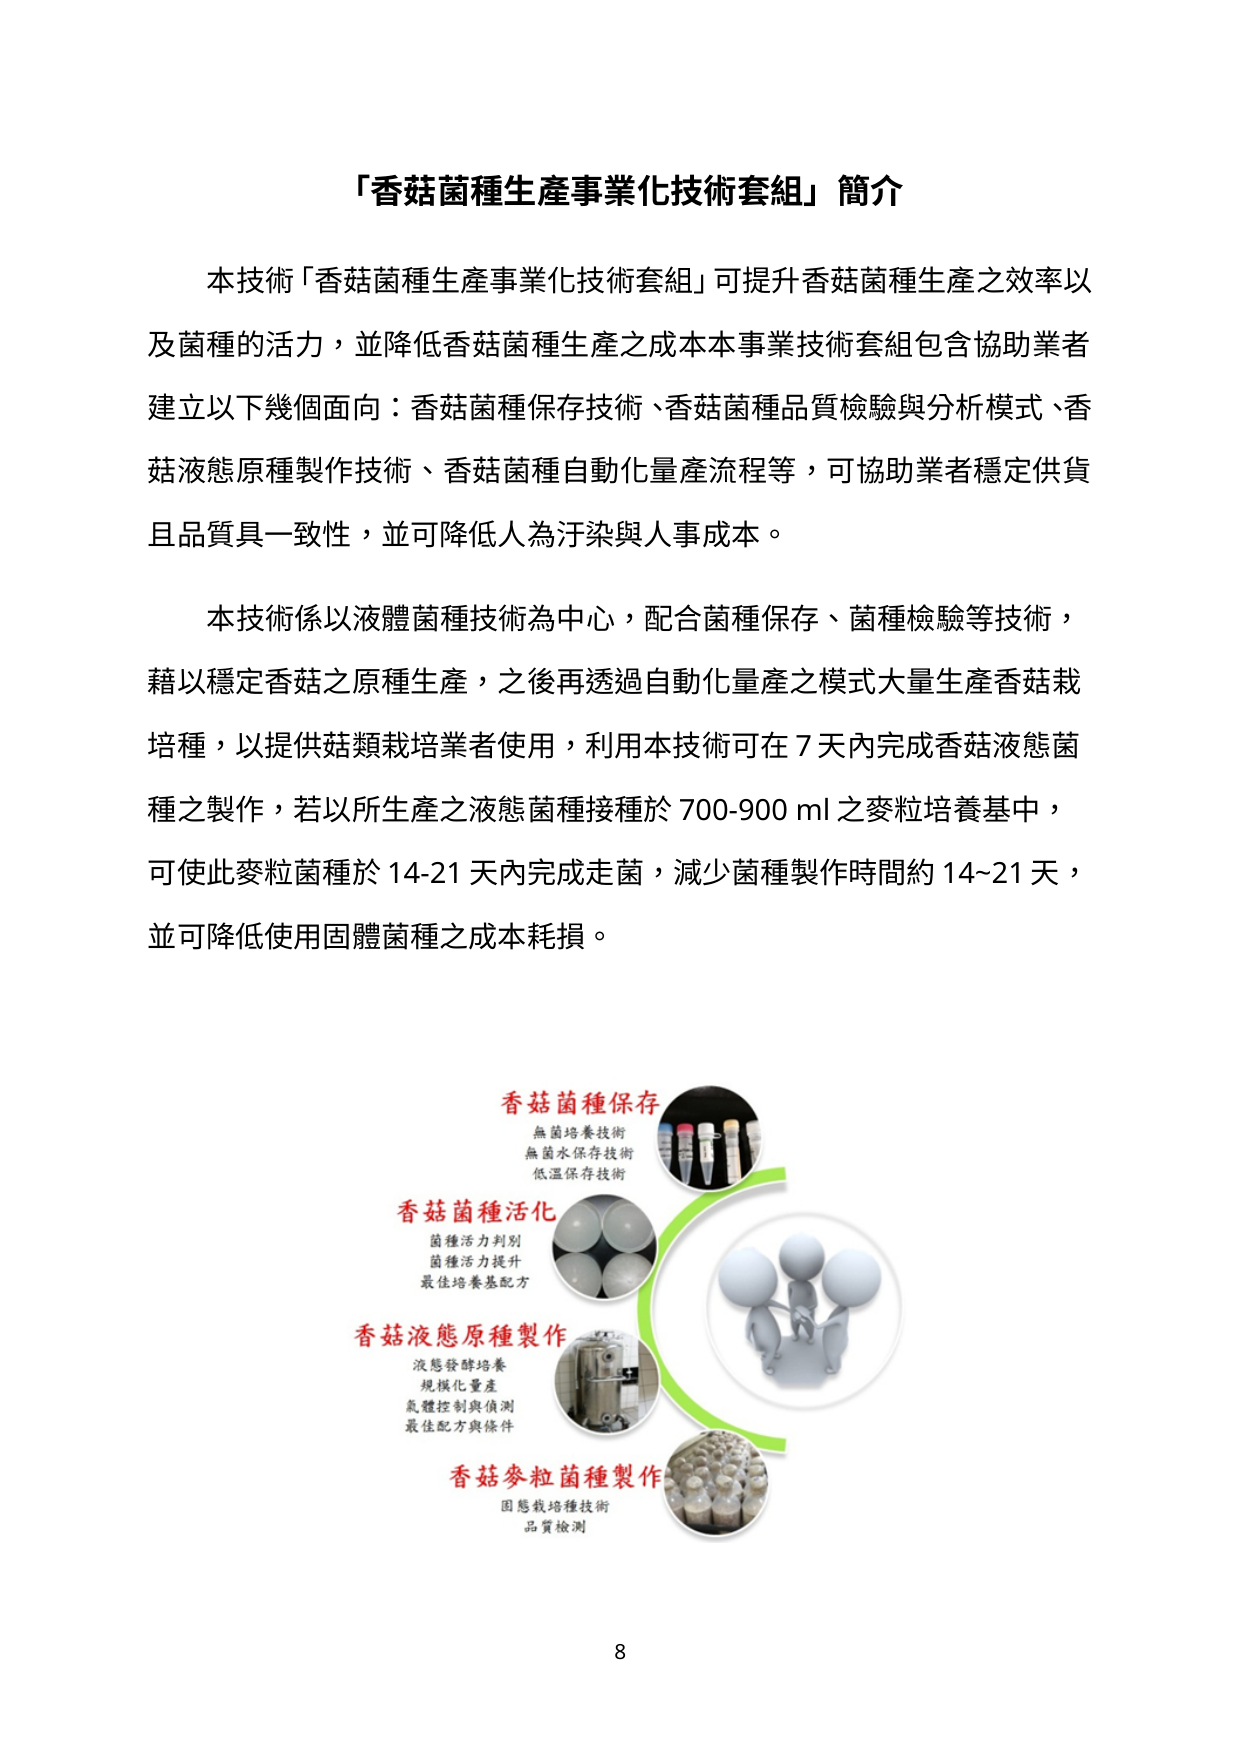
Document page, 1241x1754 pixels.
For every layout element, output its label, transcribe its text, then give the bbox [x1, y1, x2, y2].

picture [323, 1077, 917, 1543]
text 「香菇菌種生產事業化技術套組」簡介 [148, 164, 1092, 213]
text 本技術係以液體菌種技術為中心，配合菌種保存、菌種檢驗等技術，藉以穩定香菇之原種生產，之後再透過自動化量產之模式大量生產香菇栽培種，以提供菇類栽培業者使用，利用本技術可在7天內完成香菇液態菌種之製作，若以所生產之液態菌種接種於700-900 ml之麥粒培養基中，可使此麥粒菌種於14-21天內完成走菌，減少菌種製作時間約14~21天，並可降低使用固體菌種之成本耗損。 [148, 596, 1092, 955]
text 本技術「香菇菌種生產事業化技術套組」可提升香菇菌種生產之效率以及菌種的活力，並降低香菇菌種生產之成本本事業技術套組包含協助業者建立以下幾個面向：香菇菌種保存技術、香菇菌種品質檢驗與分析模式、香菇液態原種製作技術、香菇菌種自動化量產流程等，可協助業者穩定供貨且品質具一致性，並可降低人為汙染與人事成本。 [148, 258, 1092, 554]
